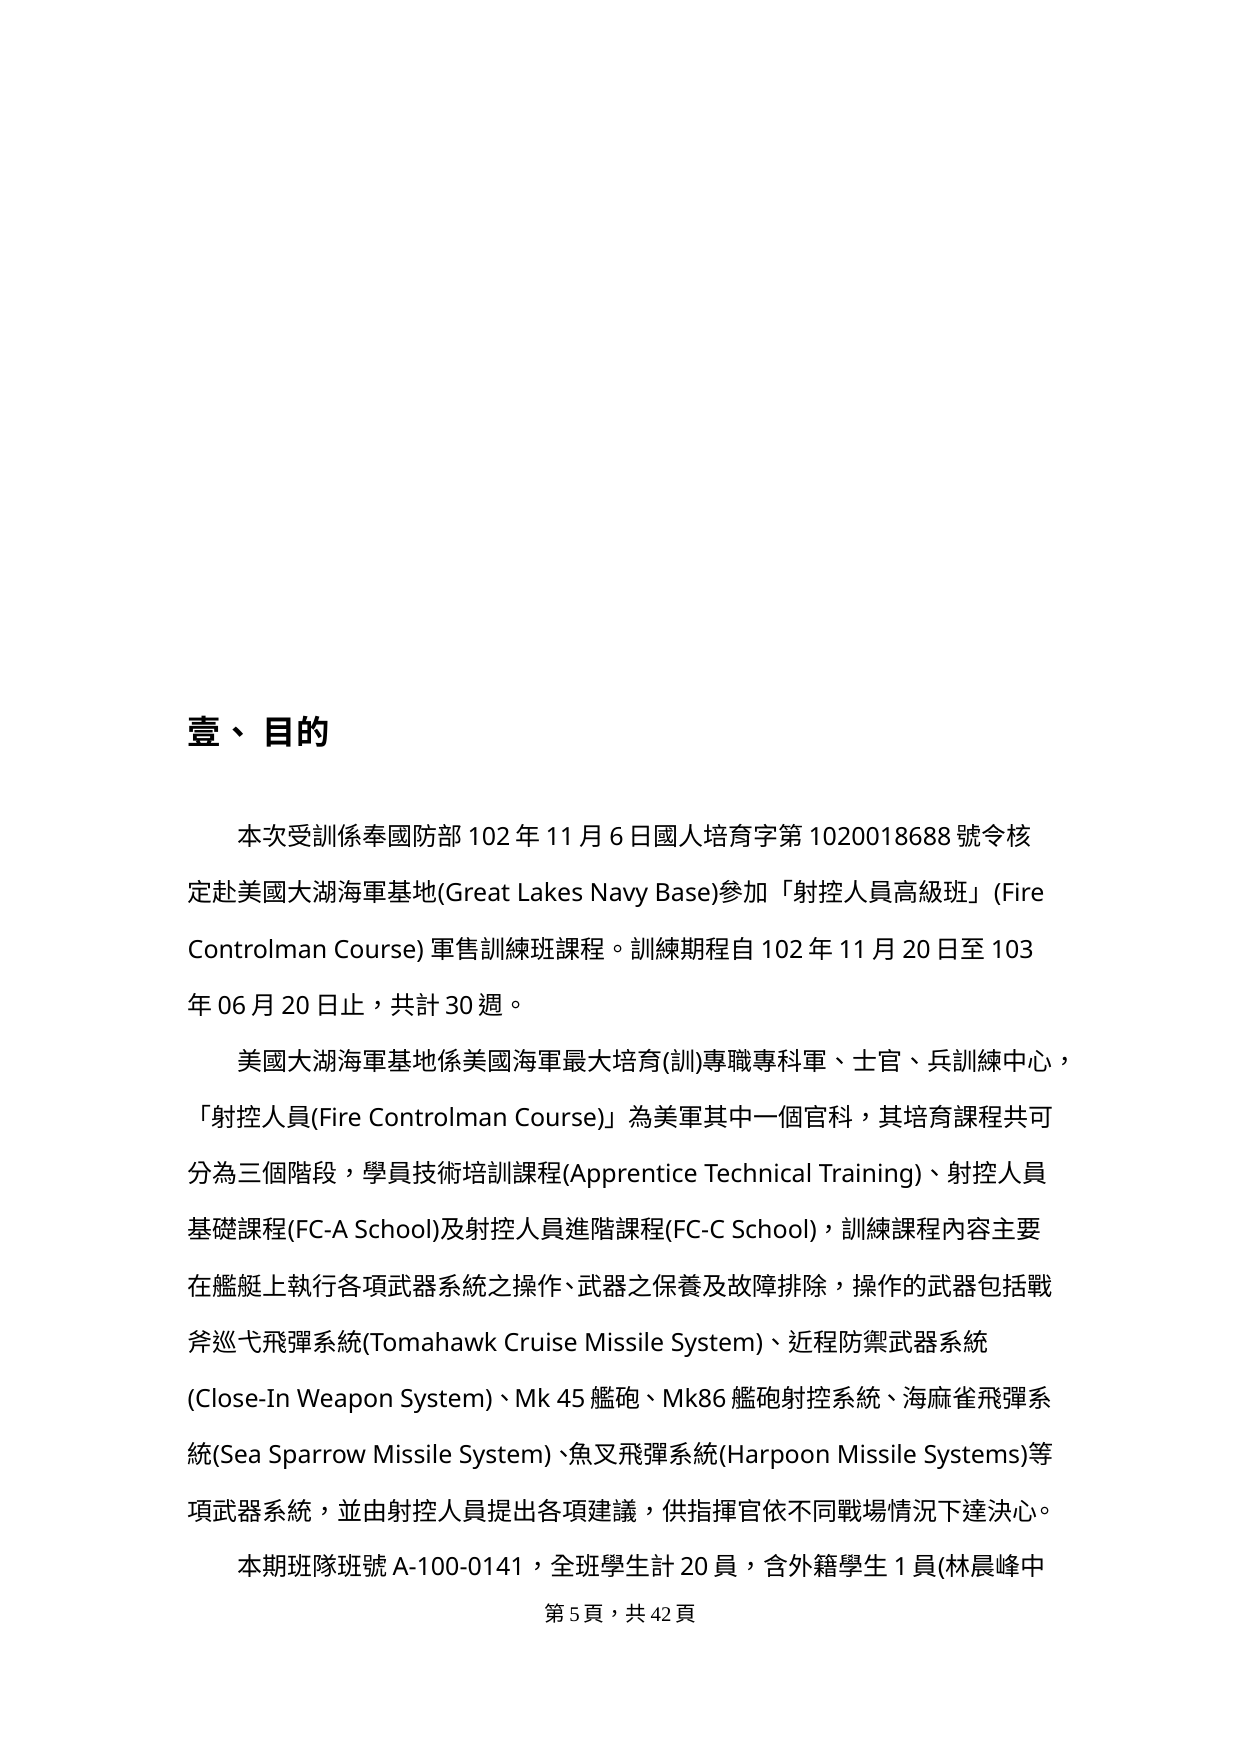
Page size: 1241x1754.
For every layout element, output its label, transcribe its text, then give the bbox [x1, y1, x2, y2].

text 本次受訓係奉國防部102年11月6日國人培育字第1020018688號令核定赴美國大湖海軍基地(Great Lakes Navy Base)參加「射控人員高級班」(Fire Controlman Course) 軍售訓練班課程。訓練期程自102年11月20日至103年06月20日止，共計30週。 [187, 816, 1053, 1022]
text 本期班隊班號A-100-0141，全班學生計20員，含外籍學生1員(林晨峰中 [187, 1546, 1053, 1583]
list 目的 [187, 693, 1053, 768]
text 美國大湖海軍基地係美國海軍最大培育(訓)專職專科軍、士官、兵訓練中心，「射控人員(Fire Controlman Course)」為美軍其中一個官科，其培育課程共可分為三個階段，學員技術培訓課程(Apprentice Technical Training)、射控人員基礎課程(FC-A School)及射控人員進階課程(FC-C School)，訓練課程內容主要在艦艇上執行各項武器系統之操作、武器之保養及故障排除，操作的武器包括戰斧巡弋飛彈系統(Tomahawk Cruise Missile System)、近程防禦武器系統(Close-In Weapon System)、Mk 45艦砲、Mk86艦砲射控系統、海麻雀飛彈系統(Sea Sparrow Missile System)、魚叉飛彈系統(Harpoon Missile Systems)等項武器系統，並由射控人員提出各項建議，供指揮官依不同戰場情況下達決心。 [187, 1040, 1053, 1528]
